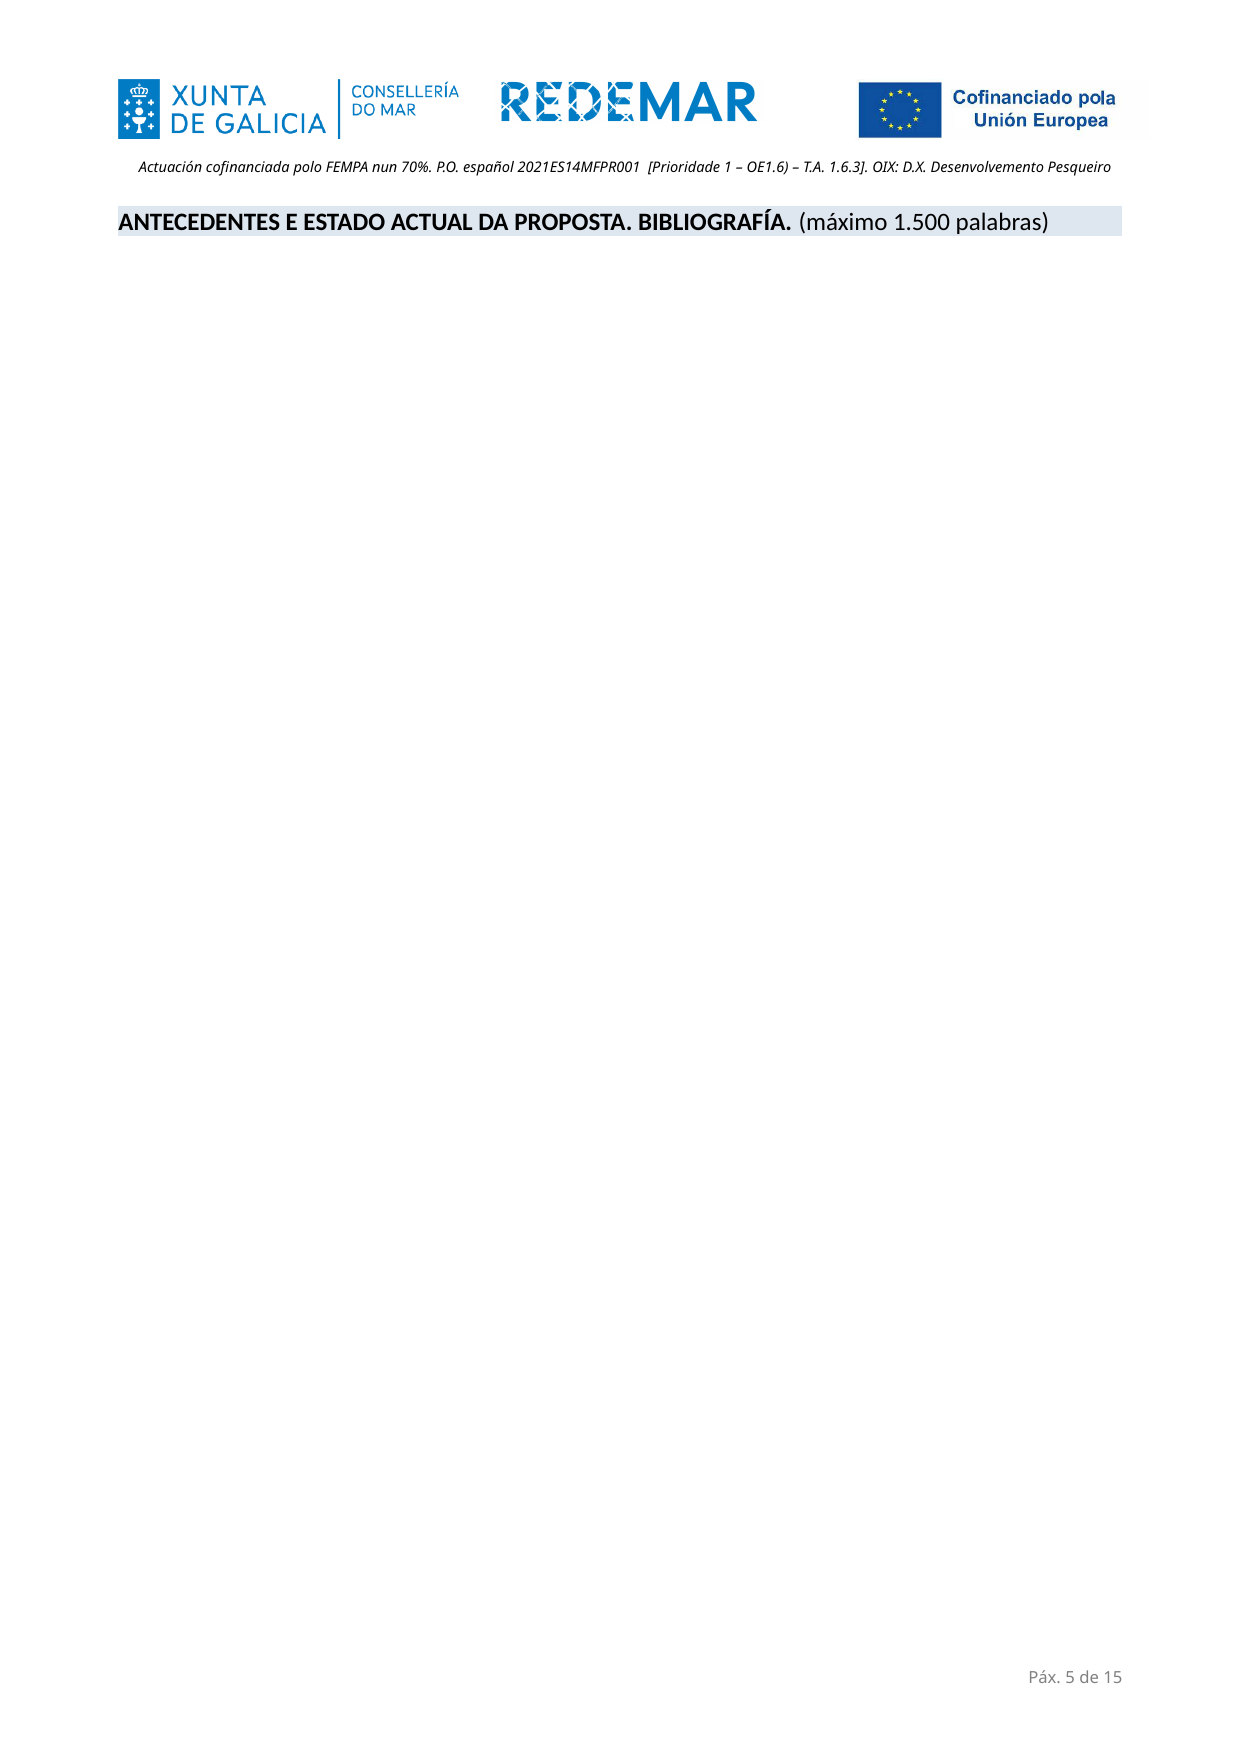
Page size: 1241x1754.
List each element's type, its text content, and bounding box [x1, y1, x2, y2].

table_cell [118, 236, 1122, 1520]
picture [118, 79, 459, 139]
table_header ANTECEDENTES E ESTADO ACTUAL DA PROPOSTA. BIBLIOGRAFÍA. (máximo 1.500 palabras) [118, 206, 1122, 236]
picture [493, 80, 766, 123]
